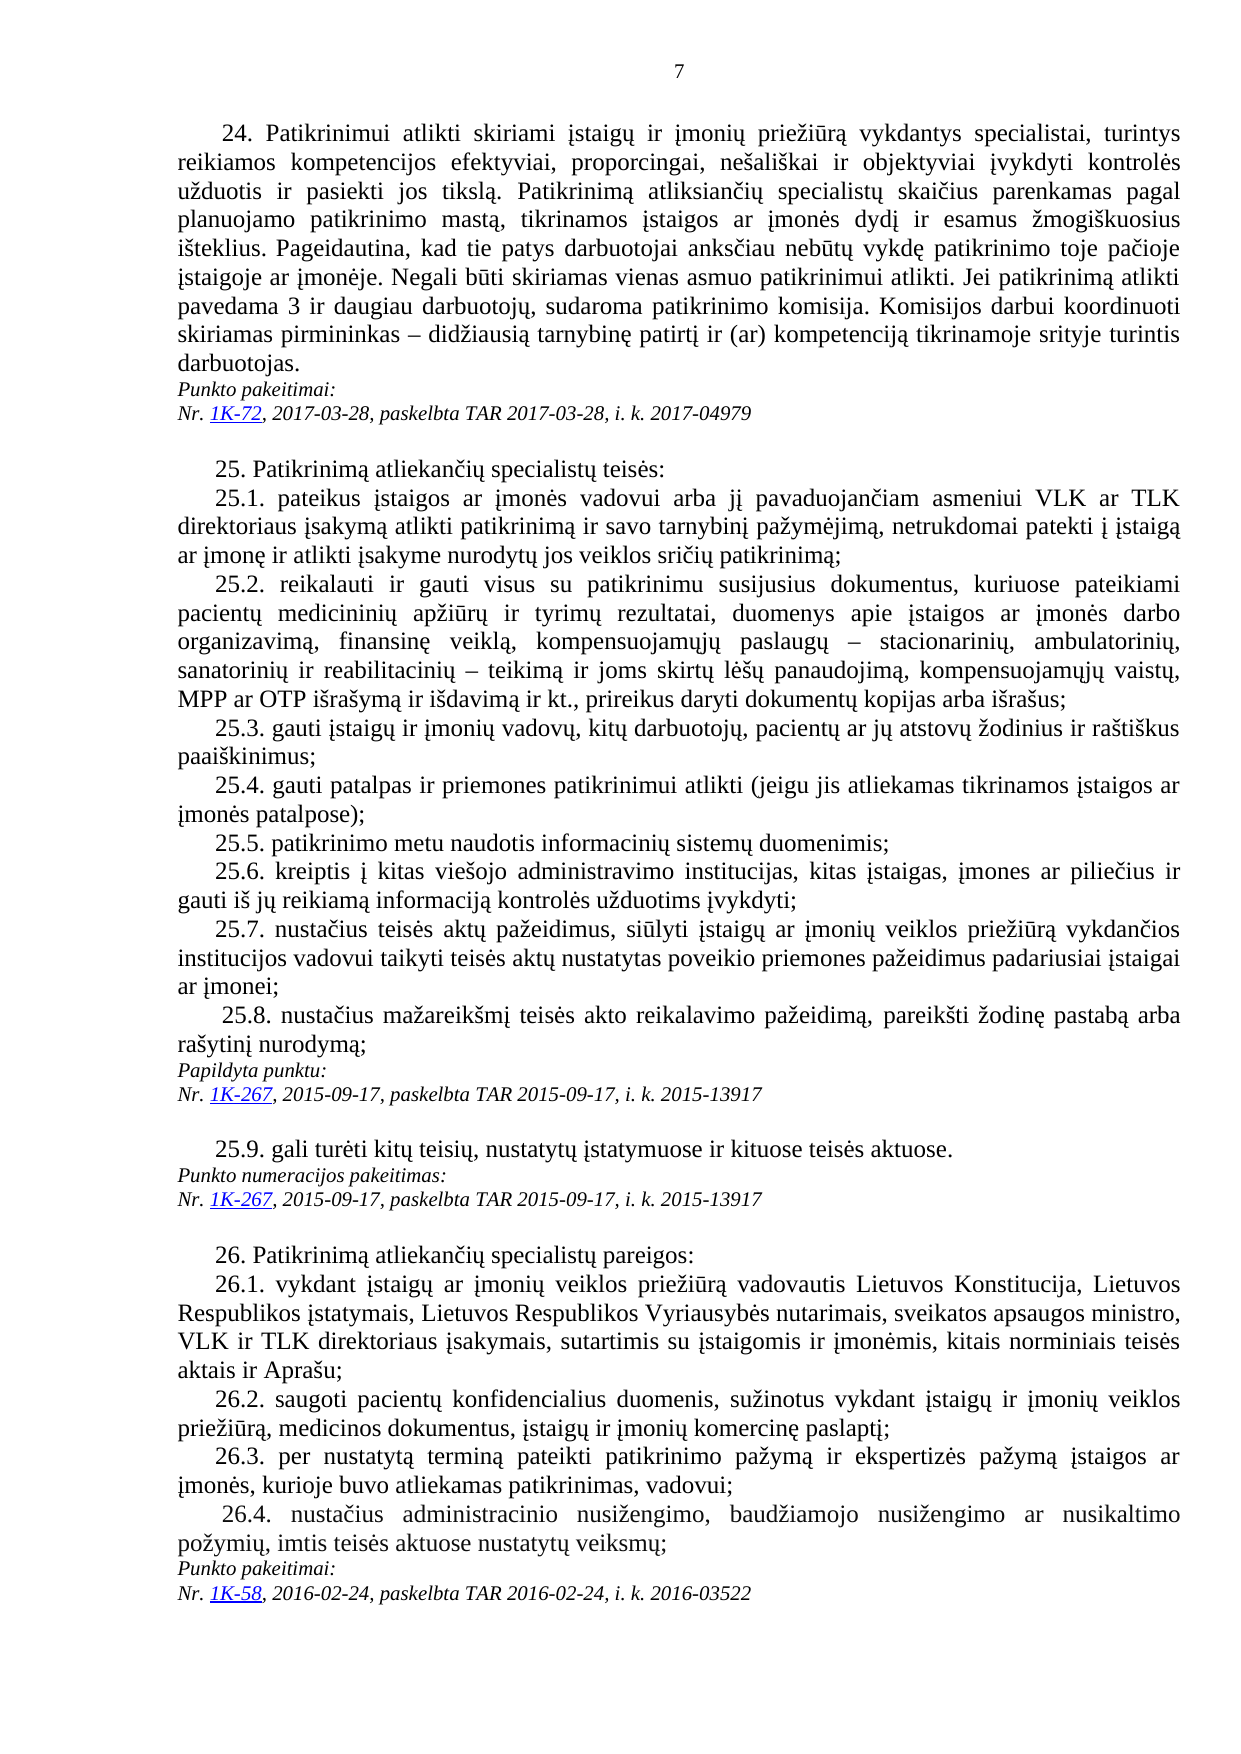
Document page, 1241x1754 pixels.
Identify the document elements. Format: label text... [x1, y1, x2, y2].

text 26.1. vykdant įstaigų ar įmonių veiklos priežiūrą vadovautis Lietuvos Konstitucija, Lietuvos Respublikos įstatymais, Lietuvos Respublikos Vyriausybės nutarimais, sveikatos apsaugos ministro, VLK ir TLK direktoriaus įsakymais, sutartimis su įstaigomis ir įmonėmis, kitais norminiais teisės aktais ir Aprašu; [177, 1269, 1181, 1384]
text Punkto pakeitimai: [177, 1556, 1181, 1580]
text 26.4. nustačius administracinio nusižengimo, baudžiamojo nusižengimo ar nusikaltimo požymių, imtis teisės aktuose nustatytų veiksmų; [177, 1499, 1181, 1556]
text Punkto pakeitimai: [177, 377, 1181, 401]
text 26. Patikrinimą atliekančių specialistų pareigos: [177, 1240, 1181, 1269]
text 25. Patikrinimą atliekančių specialistų teisės: [177, 454, 1181, 483]
text 25.8. nustačius mažareikšmį teisės akto reikalavimo pažeidimą, pareikšti žodinę pastabą arba rašytinį nurodymą; [177, 1000, 1181, 1058]
text Papildyta punktu: [177, 1058, 1181, 1082]
text Nr. 1K-58, 2016-02-24, paskelbta TAR 2016-02-24, i. k. 2016-03522 [177, 1580, 1181, 1604]
text Nr. 1K-72, 2017-03-28, paskelbta TAR 2017-03-28, i. k. 2017-04979 [177, 401, 1181, 425]
text 25.7. nustačius teisės aktų pažeidimus, siūlyti įstaigų ar įmonių veiklos priežiūrą vykdančios institucijos vadovui taikyti teisės aktų nustatytas poveikio priemones pažeidimus padariusiai įstaigai ar įmonei; [177, 914, 1181, 1000]
text 25.5. patikrinimo metu naudotis informacinių sistemų duomenimis; [177, 828, 1181, 856]
text 26.2. saugoti pacientų konfidencialius duomenis, sužinotus vykdant įstaigų ir įmonių veiklos priežiūrą, medicinos dokumentus, įstaigų ir įmonių komercinę paslaptį; [177, 1384, 1181, 1441]
text 25.1. pateikus įstaigos ar įmonės vadovui arba jį pavaduojančiam asmeniui VLK ar TLK direktoriaus įsakymą atlikti patikrinimą ir savo tarnybinį pažymėjimą, netrukdomai patekti į įstaigą ar įmonę ir atlikti įsakyme nurodytų jos veiklos sričių patikrinimą; [177, 483, 1181, 569]
text Punkto numeracijos pakeitimas: [177, 1163, 1181, 1187]
text 25.2. reikalauti ir gauti visus su patikrinimu susijusius dokumentus, kuriuose pateikiami pacientų medicininių apžiūrų ir tyrimų rezultatai, duomenys apie įstaigos ar įmonės darbo organizavimą, finansinę veiklą, kompensuojamųjų paslaugų – stacionarinių, ambulatorinių, sanatorinių ir reabilitacinių – teikimą ir joms skirtų lėšų panaudojimą, kompensuojamųjų vaistų, MPP ar OTP išrašymą ir išdavimą ir kt., prireikus daryti dokumentų kopijas arba išrašus; [177, 569, 1181, 713]
text 25.4. gauti patalpas ir priemones patikrinimui atlikti (jeigu jis atliekamas tikrinamos įstaigos ar įmonės patalpose); [177, 770, 1181, 828]
text 25.9. gali turėti kitų teisių, nustatytų įstatymuose ir kituose teisės aktuose. [177, 1134, 1181, 1163]
text Nr. 1K-267, 2015-09-17, paskelbta TAR 2015-09-17, i. k. 2015-13917 [177, 1082, 1181, 1106]
text 26.3. per nustatytą terminą pateikti patikrinimo pažymą ir ekspertizės pažymą įstaigos ar įmonės, kurioje buvo atliekamas patikrinimas, vadovui; [177, 1441, 1181, 1499]
text 24. Patikrinimui atlikti skiriami įstaigų ir įmonių priežiūrą vykdantys specialistai, turintys reikiamos kompetencijos efektyviai, proporcingai, nešališkai ir objektyviai įvykdyti kontrolės užduotis ir pasiekti jos tikslą. Patikrinimą atliksiančių specialistų skaičius parenkamas pagal planuojamo patikrinimo mastą, tikrinamos įstaigos ar įmonės dydį ir esamus žmogiškuosius išteklius. Pageidautina, kad tie patys darbuotojai anksčiau nebūtų vykdę patikrinimo toje pačioje įstaigoje ar įmonėje. Negali būti skiriamas vienas asmuo patikrinimui atlikti. Jei patikrinimą atlikti pavedama 3 ir daugiau darbuotojų, sudaroma patikrinimo komisija. Komisijos darbui koordinuoti skiriamas pirmininkas – didžiausią tarnybinę patirtį ir (ar) kompetenciją tikrinamoje srityje turintis darbuotojas. [177, 118, 1181, 377]
text 25.6. kreiptis į kitas viešojo administravimo institucijas, kitas įstaigas, įmones ar piliečius ir gauti iš jų reikiamą informaciją kontrolės užduotims įvykdyti; [177, 856, 1181, 914]
text Nr. 1K-267, 2015-09-17, paskelbta TAR 2015-09-17, i. k. 2015-13917 [177, 1187, 1181, 1211]
text 25.3. gauti įstaigų ir įmonių vadovų, kitų darbuotojų, pacientų ar jų atstovų žodinius ir raštiškus paaiškinimus; [177, 713, 1181, 770]
